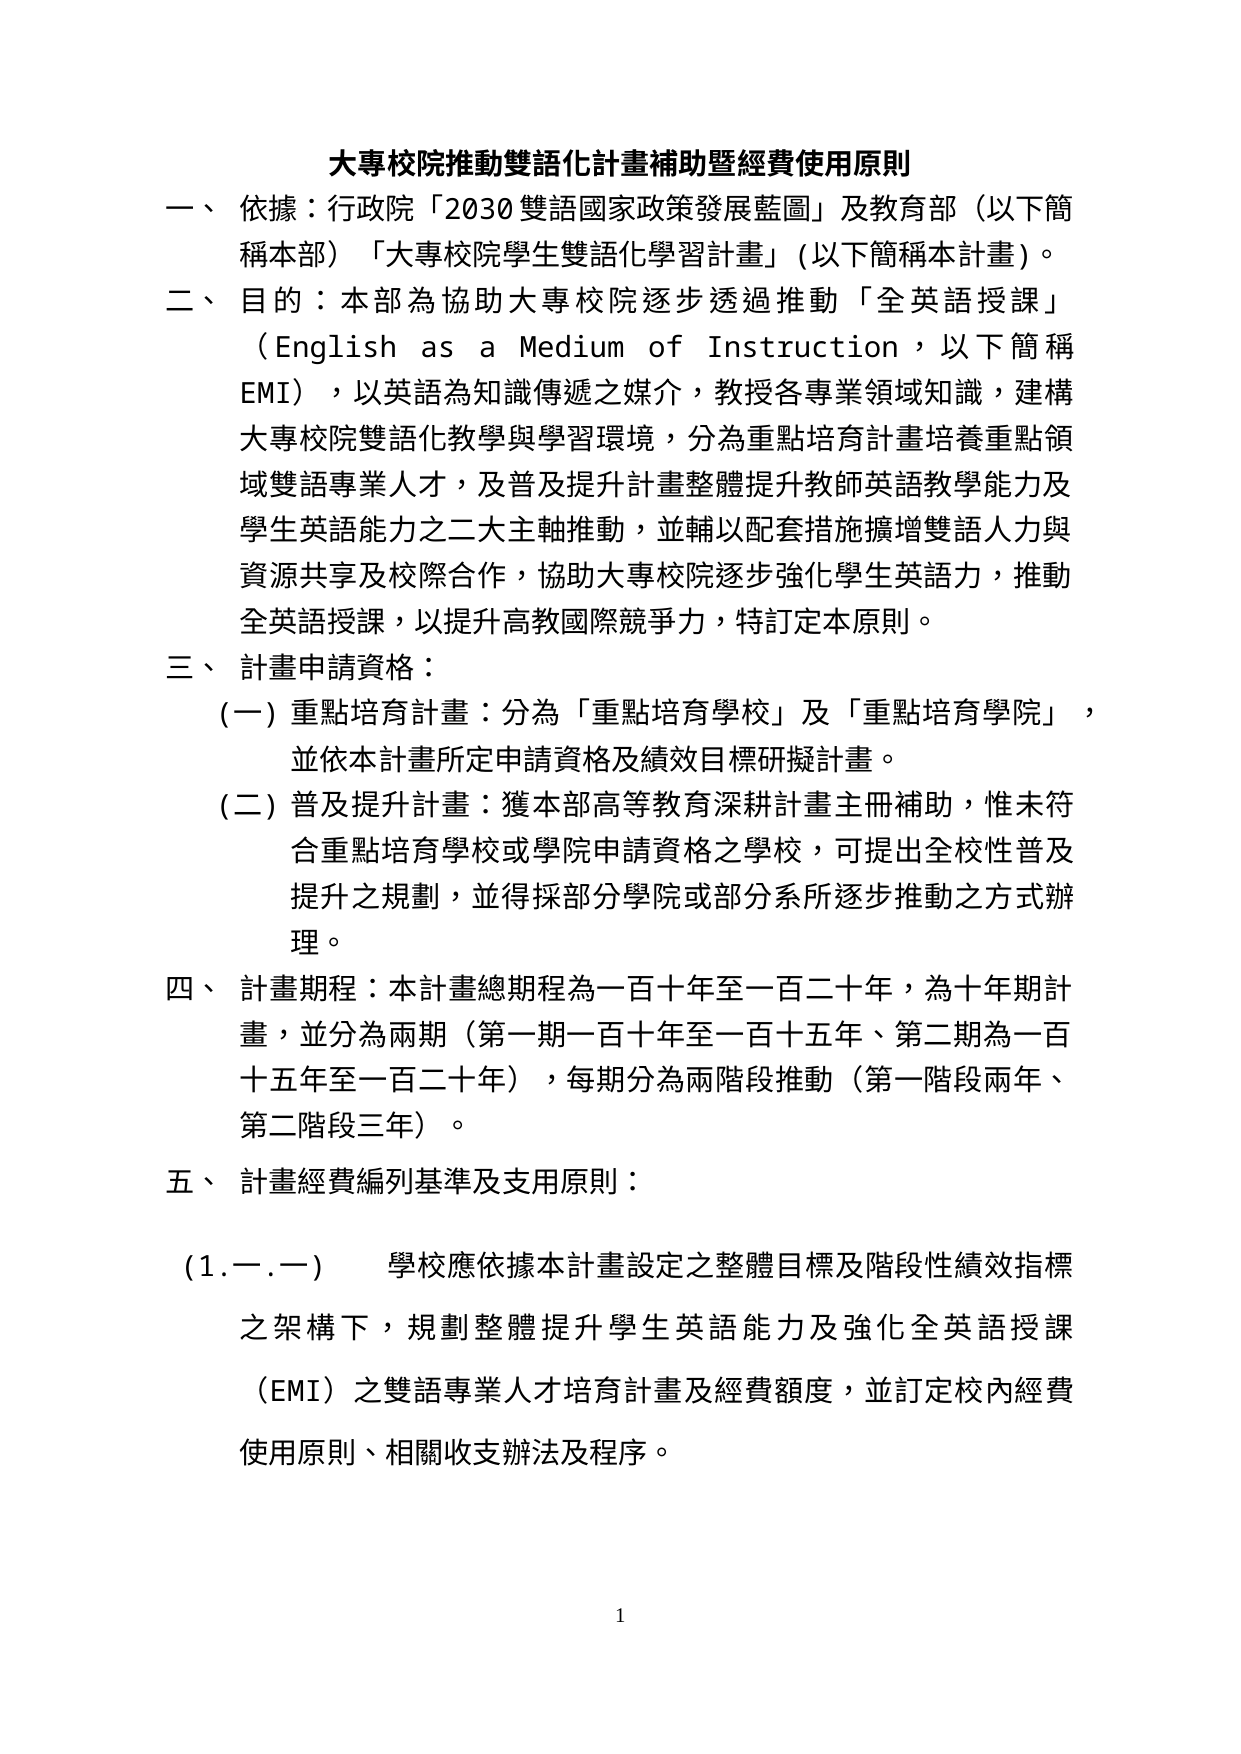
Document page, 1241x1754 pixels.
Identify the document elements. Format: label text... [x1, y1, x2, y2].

list 依據：行政院「2030雙語國家政策發展藍圖」及教育部（以下簡稱本部）「大專校院學生雙語化學習計畫」(以下簡稱本計畫)。 [165, 182, 1075, 274]
list 目的：本部為協助大專校院逐步透過推動「全英語授課」（English as a Medium of Instruction，以下簡稱EMI），以英語為知識傳遞之媒介，教授各專業領域知識，建構大專校院雙語化教學與學習環境，分為重點培育計畫培養重點領域雙語專業人才，及普及提升計畫整體提升教師英語教學能力及學生英語能力之二大主軸推動，並輔以配套措施擴增雙語人力與資源共享及校際合作，協助大專校院逐步強化學生英語力，推動全英語授課，以提升高教國際競爭力，特訂定本原則。 [165, 274, 1075, 641]
list 計畫經費編列基準及支用原則： [165, 1155, 1075, 1201]
list 計畫申請資格： [165, 641, 1075, 687]
text 大專校院推動雙語化計畫補助暨經費使用原則 [165, 120, 1075, 182]
list 普及提升計畫：獲本部高等教育深耕計畫主冊補助，惟未符合重點培育學校或學院申請資格之學校，可提出全校性普及提升之規劃，並得採部分學院或部分系所逐步推動之方式辦理。 [215, 778, 1075, 962]
list 學校應依據本計畫設定之整體目標及階段性績效指標之架構下，規劃整體提升學生英語能力及強化全英語授課（EMI）之雙語專業人才培育計畫及經費額度，並訂定校內經費使用原則、相關收支辦法及程序。 [180, 1222, 1075, 1472]
list 重點培育計畫：分為「重點培育學校」及「重點培育學院」，並依本計畫所定申請資格及績效目標研擬計畫。 [215, 687, 1075, 778]
list 計畫期程：本計畫總期程為一百十年至一百二十年，為十年期計畫，並分為兩期（第一期一百十年至一百十五年、第二期為一百十五年至一百二十年），每期分為兩階段推動（第一階段兩年、第二階段三年）。 [165, 962, 1075, 1145]
